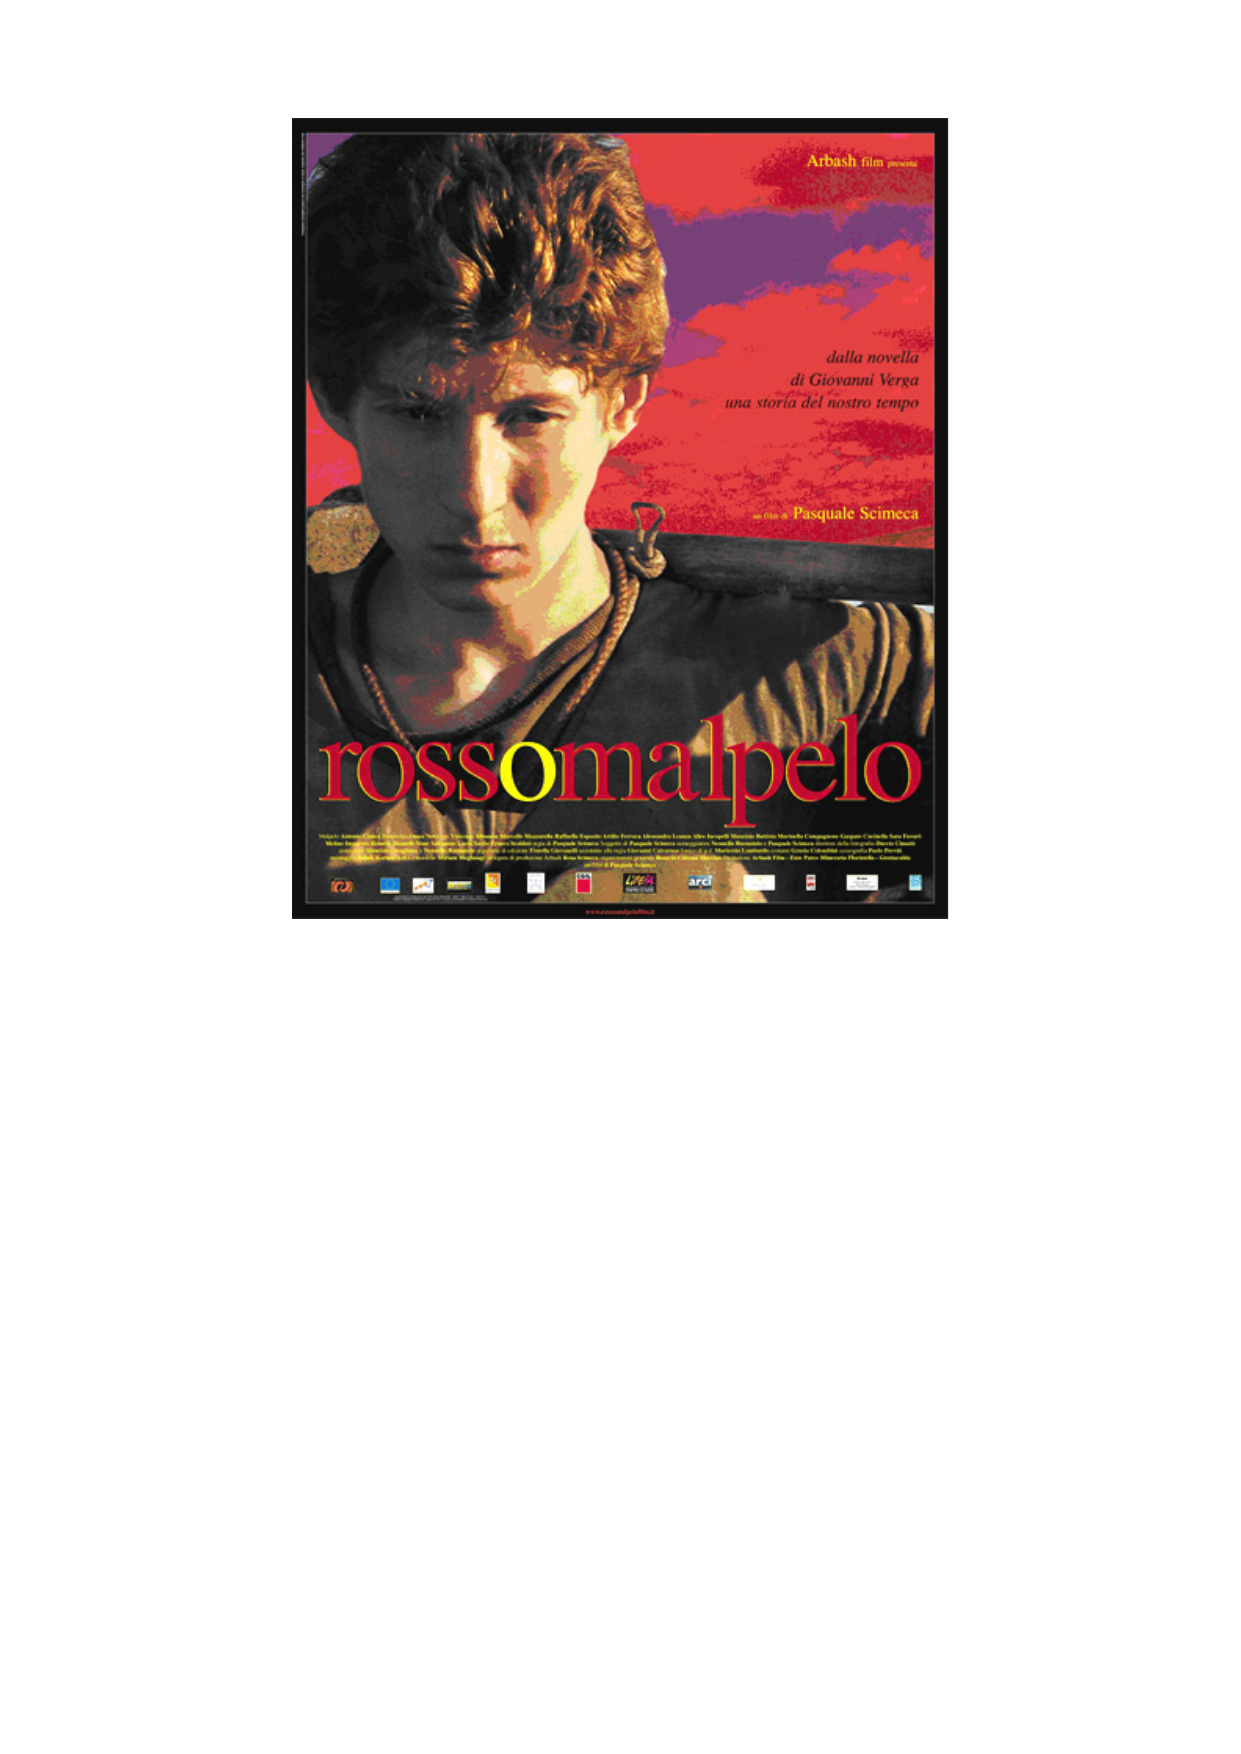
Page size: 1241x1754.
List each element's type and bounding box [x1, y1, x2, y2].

picture [292, 118, 949, 919]
